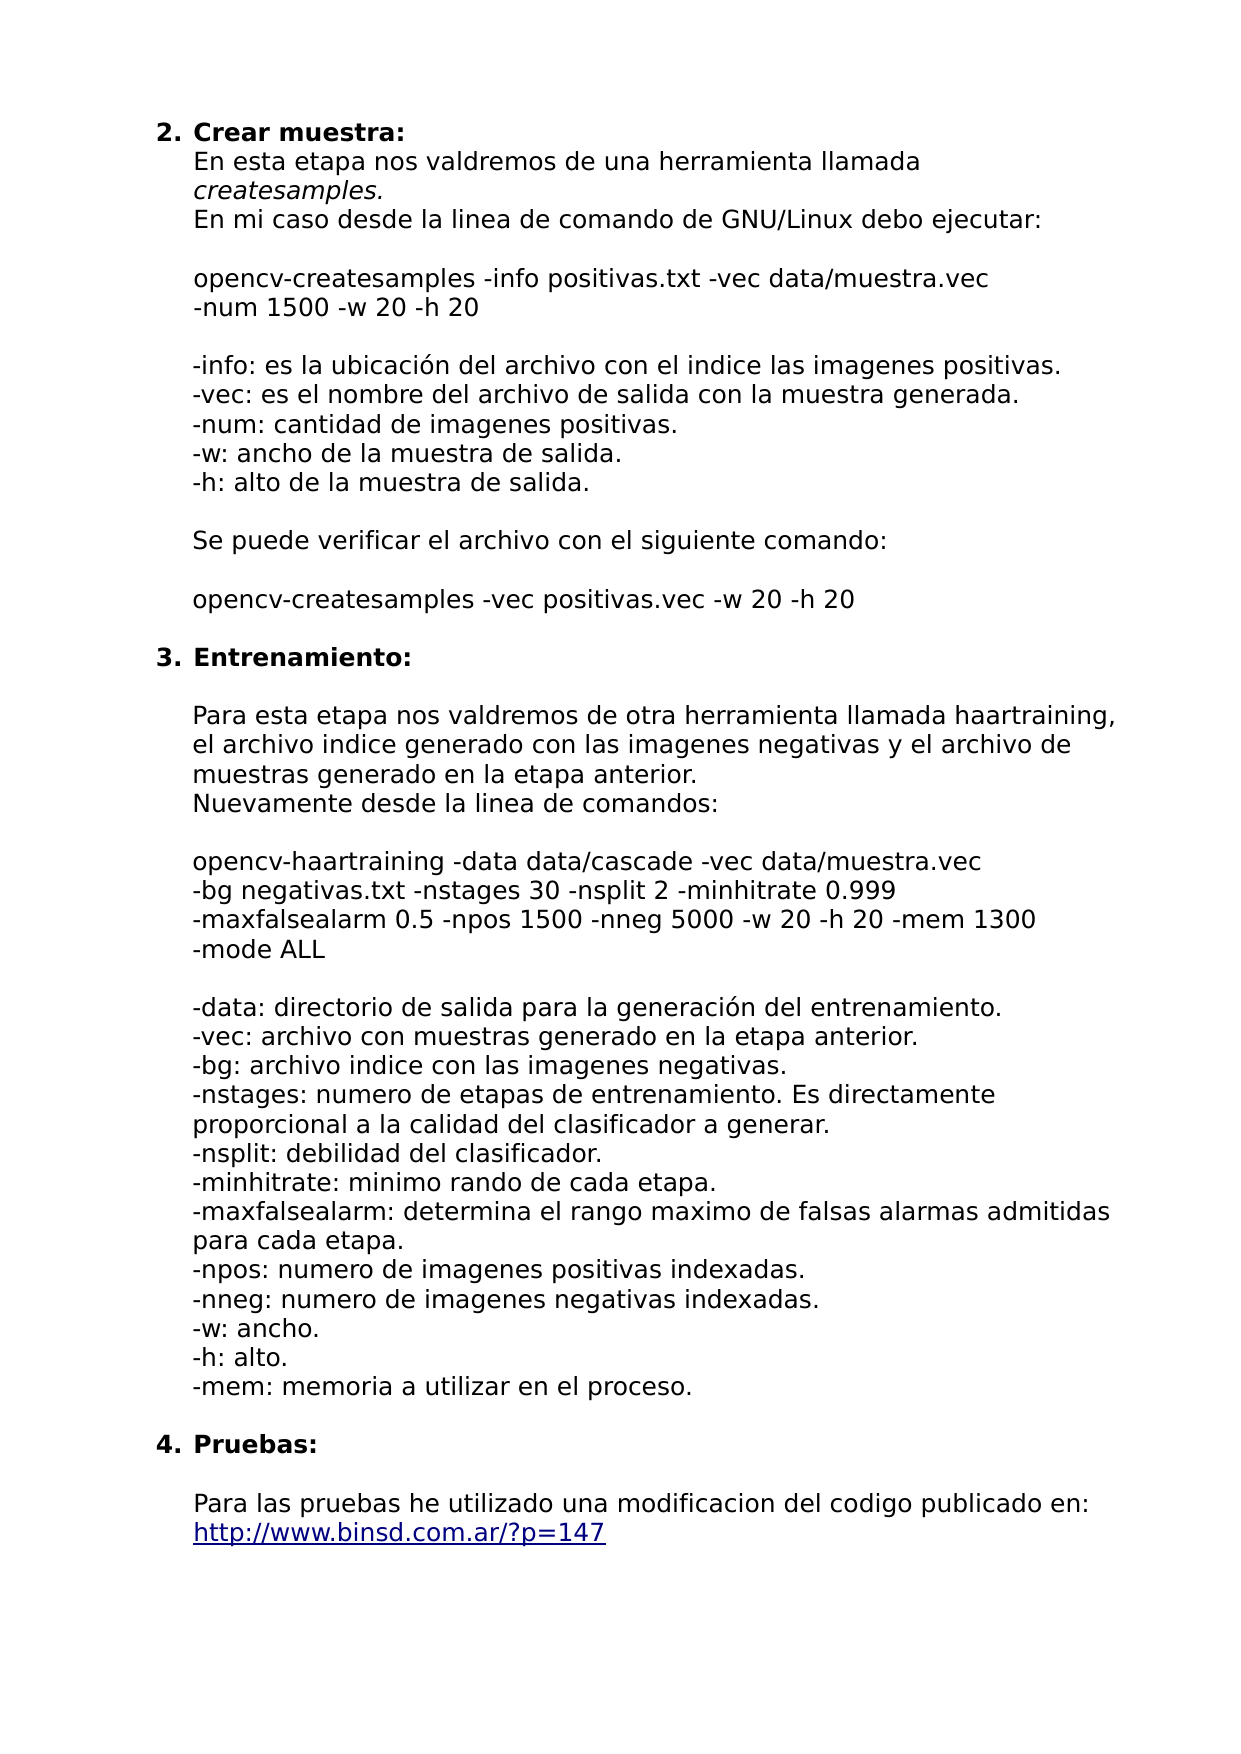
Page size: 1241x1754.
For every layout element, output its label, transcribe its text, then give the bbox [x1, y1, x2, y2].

text -bg negativas.txt -nstages 30 -nsplit 2 -minhitrate 0.999 [118, 876, 1122, 906]
text -h: alto de la muestra de salida. [118, 468, 1122, 497]
list En esta etapa nos valdremos de una herramienta llamada createsamples. [156, 147, 1122, 206]
list Para las pruebas he utilizado una modificacion del codigo publicado en: [156, 1489, 1122, 1518]
text -npos: numero de imagenes positivas indexadas. [118, 1256, 1122, 1285]
text -h: alto. [118, 1343, 1122, 1372]
text -minhitrate: minimo rando de cada etapa. [118, 1168, 1122, 1197]
text -bg: archivo indice con las imagenes negativas. [118, 1051, 1122, 1081]
text -maxfalsealarm 0.5 -npos 1500 -nneg 5000 -w 20 -h 20 -mem 1300 [118, 906, 1122, 935]
text -nsplit: debilidad del clasificador. [118, 1139, 1122, 1168]
text -mode ALL [118, 935, 1122, 964]
list http://www.binsd.com.ar/?p=147 [156, 1518, 1122, 1547]
text -num: cantidad de imagenes positivas. [118, 410, 1122, 439]
text -w: ancho. [118, 1314, 1122, 1343]
text opencv-haartraining -data data/cascade -vec data/muestra.vec [118, 847, 1122, 876]
text -vec: archivo con muestras generado en la etapa anterior. [118, 1022, 1122, 1051]
text -w: ancho de la muestra de salida. [118, 439, 1122, 468]
text -vec: es el nombre del archivo de salida con la muestra generada. [118, 381, 1122, 410]
text Para esta etapa nos valdremos de otra herramienta llamada haartraining, [118, 701, 1122, 731]
text Nuevamente desde la linea de comandos: [118, 789, 1122, 818]
list Entrenamiento: [156, 643, 1122, 672]
text -nstages: numero de etapas de entrenamiento. Es directamente proporcional a la calidad del clasificador a generar. [118, 1081, 1122, 1139]
text -mem: memoria a utilizar en el proceso. [118, 1372, 1122, 1401]
list -num 1500 -w 20 -h 20 [156, 293, 1122, 322]
text -nneg: numero de imagenes negativas indexadas. [118, 1285, 1122, 1314]
text -info: es la ubicación del archivo con el indice las imagenes positivas. [118, 351, 1122, 381]
list Pruebas: [156, 1431, 1122, 1460]
list opencv-createsamples -info positivas.txt -vec data/muestra.vec [156, 264, 1122, 293]
list En mi caso desde la linea de comando de GNU/Linux debo ejecutar: [156, 206, 1122, 235]
text -data: directorio de salida para la generación del entrenamiento. [118, 993, 1122, 1022]
text -maxfalsealarm: determina el rango maximo de falsas alarmas admitidas para cada etapa. [118, 1197, 1122, 1256]
text Se puede verificar el archivo con el siguiente comando: [118, 526, 1122, 556]
text el archivo indice generado con las imagenes negativas y el archivo de muestras generado en la etapa anterior. [118, 731, 1122, 789]
text opencv-createsamples -vec positivas.vec -w 20 -h 20 [118, 585, 1122, 614]
list Crear muestra: [156, 118, 1122, 147]
